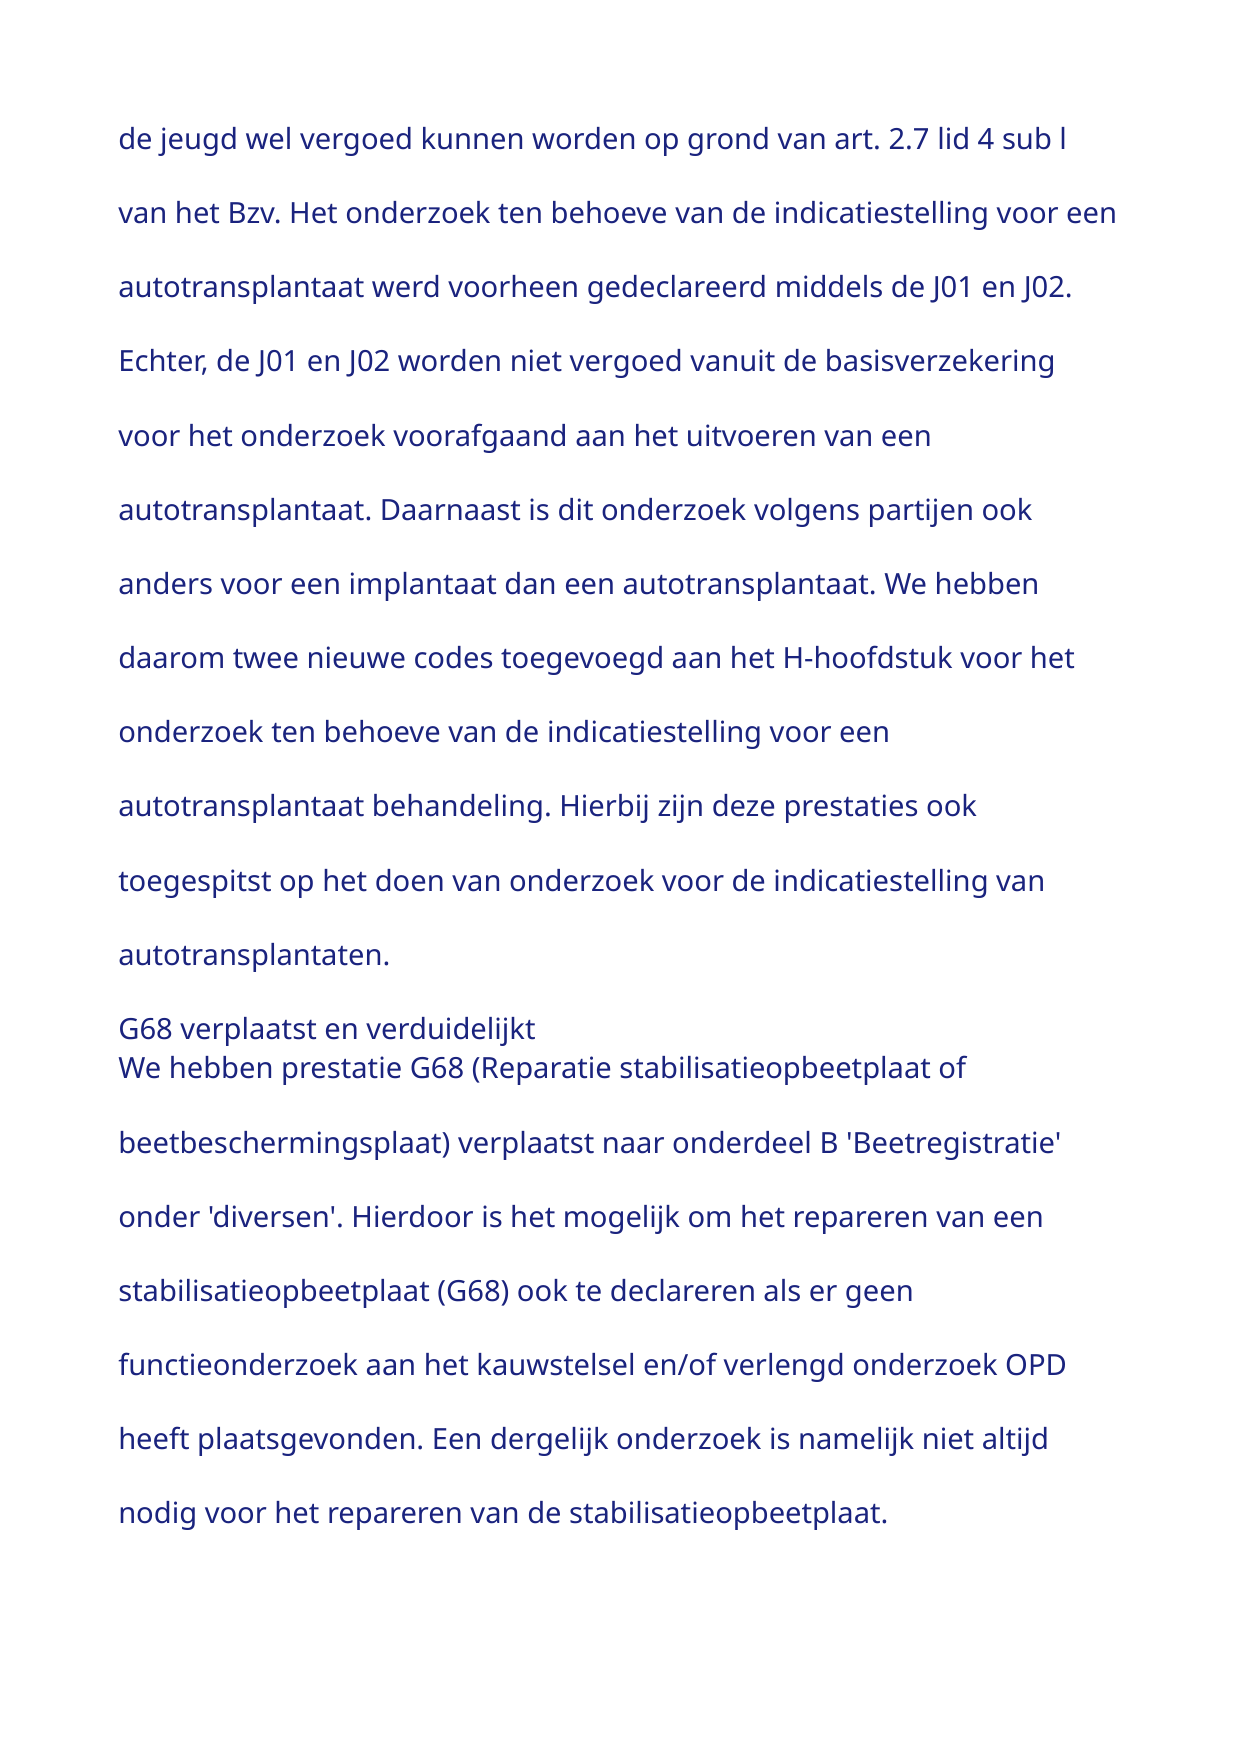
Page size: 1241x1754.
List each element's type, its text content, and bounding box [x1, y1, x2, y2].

text We hebben prestatie G68 (Reparatie stabilisatieopbeetplaat of beetbeschermingsplaat) verplaatst naar onderdeel B 'Beetregistratie' onder 'diversen'. Hierdoor is het mogelijk om het repareren van een stabilisatieopbeetplaat (G68) ook te declareren als er geen functieonderzoek aan het kauwstelsel en/of verlengd onderzoek OPD heeft plaatsgevonden. Een dergelijk onderzoek is namelijk niet altijd nodig voor het repareren van de stabilisatieopbeetplaat. [118, 1048, 1122, 1532]
text de jeugd wel vergoed kunnen worden op grond van art. 2.7 lid 4 sub l van het Bzv. Het onderzoek ten behoeve van de indicatiestelling voor een autotransplantaat werd voorheen gedeclareerd middels de J01 en J02. Echter, de J01 en J02 worden niet vergoed vanuit de basisverzekering voor het onderzoek voorafgaand aan het uitvoeren van een autotransplantaat. Daarnaast is dit onderzoek volgens partijen ook anders voor een implantaat dan een autotransplantaat. We hebben daarom twee nieuwe codes toegevoegd aan het H-hoofdstuk voor het onderzoek ten behoeve van de indicatiestelling voor een autotransplantaat behandeling. Hierbij zijn deze prestaties ook toegespitst op het doen van onderzoek voor de indicatiestelling van autotransplantaten. [118, 118, 1122, 974]
subtitle G68 verplaatst en verduidelijkt [118, 1008, 1122, 1048]
